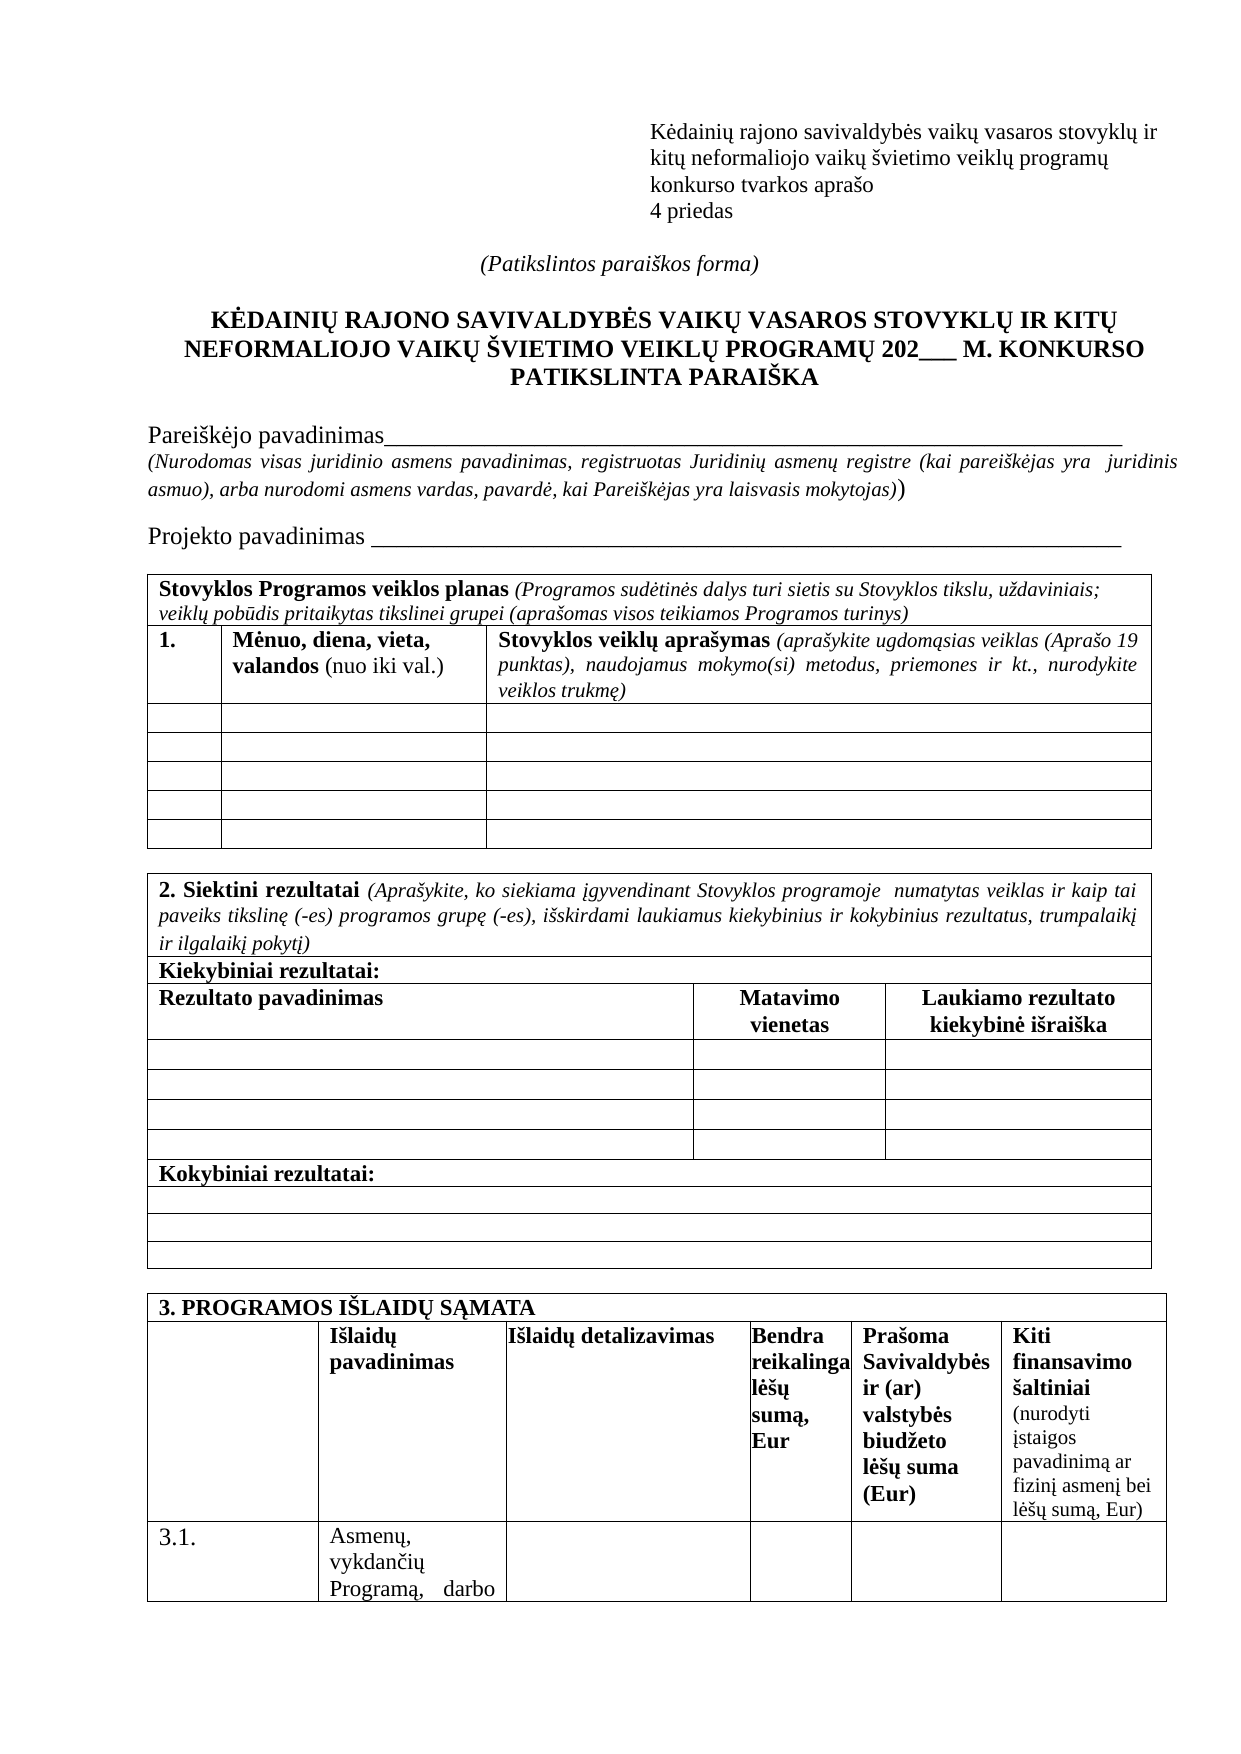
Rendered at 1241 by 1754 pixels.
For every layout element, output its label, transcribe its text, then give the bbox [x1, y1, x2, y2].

table_cell [487, 791, 1151, 819]
text 4 priedas [650, 197, 1181, 223]
table_cell [222, 733, 486, 761]
table_cell [886, 1070, 1151, 1099]
table_cell [1002, 1522, 1166, 1601]
table_cell [694, 1040, 885, 1069]
table_cell [222, 820, 486, 848]
text Pareiškėjo pavadinimas___________________________________________________________ [148, 420, 1181, 449]
table_cell Išlaidų pavadinimas [319, 1322, 506, 1521]
table_cell Kiti finansavimo šaltiniai (nurodyti įstaigos pavadinimą ar fizinį asmenį bei lėšų sumą, Eur) [1002, 1322, 1166, 1521]
table_cell [148, 820, 221, 848]
table_cell Kiekybiniai rezultatai: [148, 957, 1151, 983]
table_cell [886, 1100, 1151, 1129]
table_cell [487, 820, 1151, 848]
table_cell [148, 1070, 693, 1099]
table_cell [148, 1214, 1151, 1241]
table_cell Kokybiniai rezultatai: [148, 1160, 1151, 1186]
table_cell [148, 1100, 693, 1129]
table_cell [886, 1040, 1151, 1069]
table_cell Mėnuo, diena, vieta, valandos (nuo iki val.) [222, 626, 486, 703]
table_header 2. Siektini rezultatai (Aprašykite, ko siekiama įgyvendinant Stovyklos programoje numatytas veiklas ir kaip tai paveiks tikslinę (-es) programos grupę (-es), išskirdami laukiamus kiekybinius ir kokybinius rezultatus, trumpalaikį ir ilgalaikį pokytį) [148, 874, 1151, 956]
text Projekto pavadinimas ____________________________________________________________ [148, 521, 1181, 549]
table_cell [886, 1130, 1151, 1158]
table_cell 1. [148, 626, 221, 703]
table_cell [852, 1522, 1001, 1601]
table_cell [487, 733, 1151, 761]
text Kėdainių rajono savivaldybės vaikų vasaros stovyklų ir [650, 118, 1181, 144]
table_cell [694, 1100, 885, 1129]
table_cell [148, 1040, 693, 1069]
text PATIKSLINTA PARAIŠKA [148, 362, 1181, 391]
table_cell [694, 1070, 885, 1099]
table_cell Asmenų, vykdančių Programą, darbo [319, 1522, 506, 1601]
table_cell [148, 762, 221, 790]
table_cell [222, 704, 486, 732]
table_cell [694, 1130, 885, 1158]
text kitų neformaliojo vaikų švietimo veiklų programų [650, 144, 1181, 171]
table_cell [148, 1187, 1151, 1213]
text konkurso tvarkos aprašo [650, 171, 1181, 197]
table_cell Rezultato pavadinimas [148, 984, 693, 1039]
table_cell [148, 704, 221, 732]
table_cell [507, 1522, 750, 1601]
table_header 3. PROGRAMOS IŠLAIDŲ SĄMATA [148, 1294, 1166, 1321]
text (Patikslintos paraiškos forma) [148, 250, 1181, 276]
table_cell Stovyklos veiklų aprašymas (aprašykite ugdomąsias veiklas (Aprašo 19 punktas), naudojamus mokymo(si) metodus, priemones ir kt., nurodykite veiklos trukmę) [487, 626, 1151, 703]
table_cell Matavimo vienetas [694, 984, 885, 1039]
table_header Stovyklos Programos veiklos planas (Programos sudėtinės dalys turi sietis su Stovyklos tikslu, uždaviniais; veiklų pobūdis pritaikytas tikslinei grupei (aprašomas visos teikiamos Programos turinys) [148, 575, 1151, 625]
table_cell [148, 1130, 693, 1158]
table_cell [148, 1242, 1151, 1268]
text KĖDAINIŲ RAJONO SAVIVALDYBĖS VAIKŲ VASAROS STOVYKLŲ IR KITŲ NEFORMALIOJO VAIKŲ ŠVIETIMO VEIKLŲ PROGRAMŲ 202___ M. KONKURSO [148, 305, 1181, 362]
table_cell [751, 1522, 851, 1601]
table_cell 3.1. [148, 1522, 318, 1601]
table_cell Prašoma Savivaldybės ir (ar) valstybės biudžeto lėšų suma (Eur) [852, 1322, 1001, 1521]
table_cell Bendra reikalinga lėšų sumą, Eur [751, 1322, 851, 1521]
text (Nurodomas visas juridinio asmens pavadinimas, registruotas Juridinių asmenų registre (kai pareiškėjas yra juridinis asmuo), arba nurodomi asmens vardas, pavardė, kai Pareiškėjas yra laisvasis mokytojas)) [148, 449, 1181, 502]
table_cell [222, 762, 486, 790]
table_cell [222, 791, 486, 819]
table_cell Laukiamo rezultato kiekybinė išraiška [886, 984, 1151, 1039]
table_cell [148, 1322, 318, 1521]
table_cell [487, 762, 1151, 790]
table_cell [148, 791, 221, 819]
table_cell [148, 733, 221, 761]
table_cell Išlaidų detalizavimas [507, 1322, 750, 1521]
table_cell [487, 704, 1151, 732]
